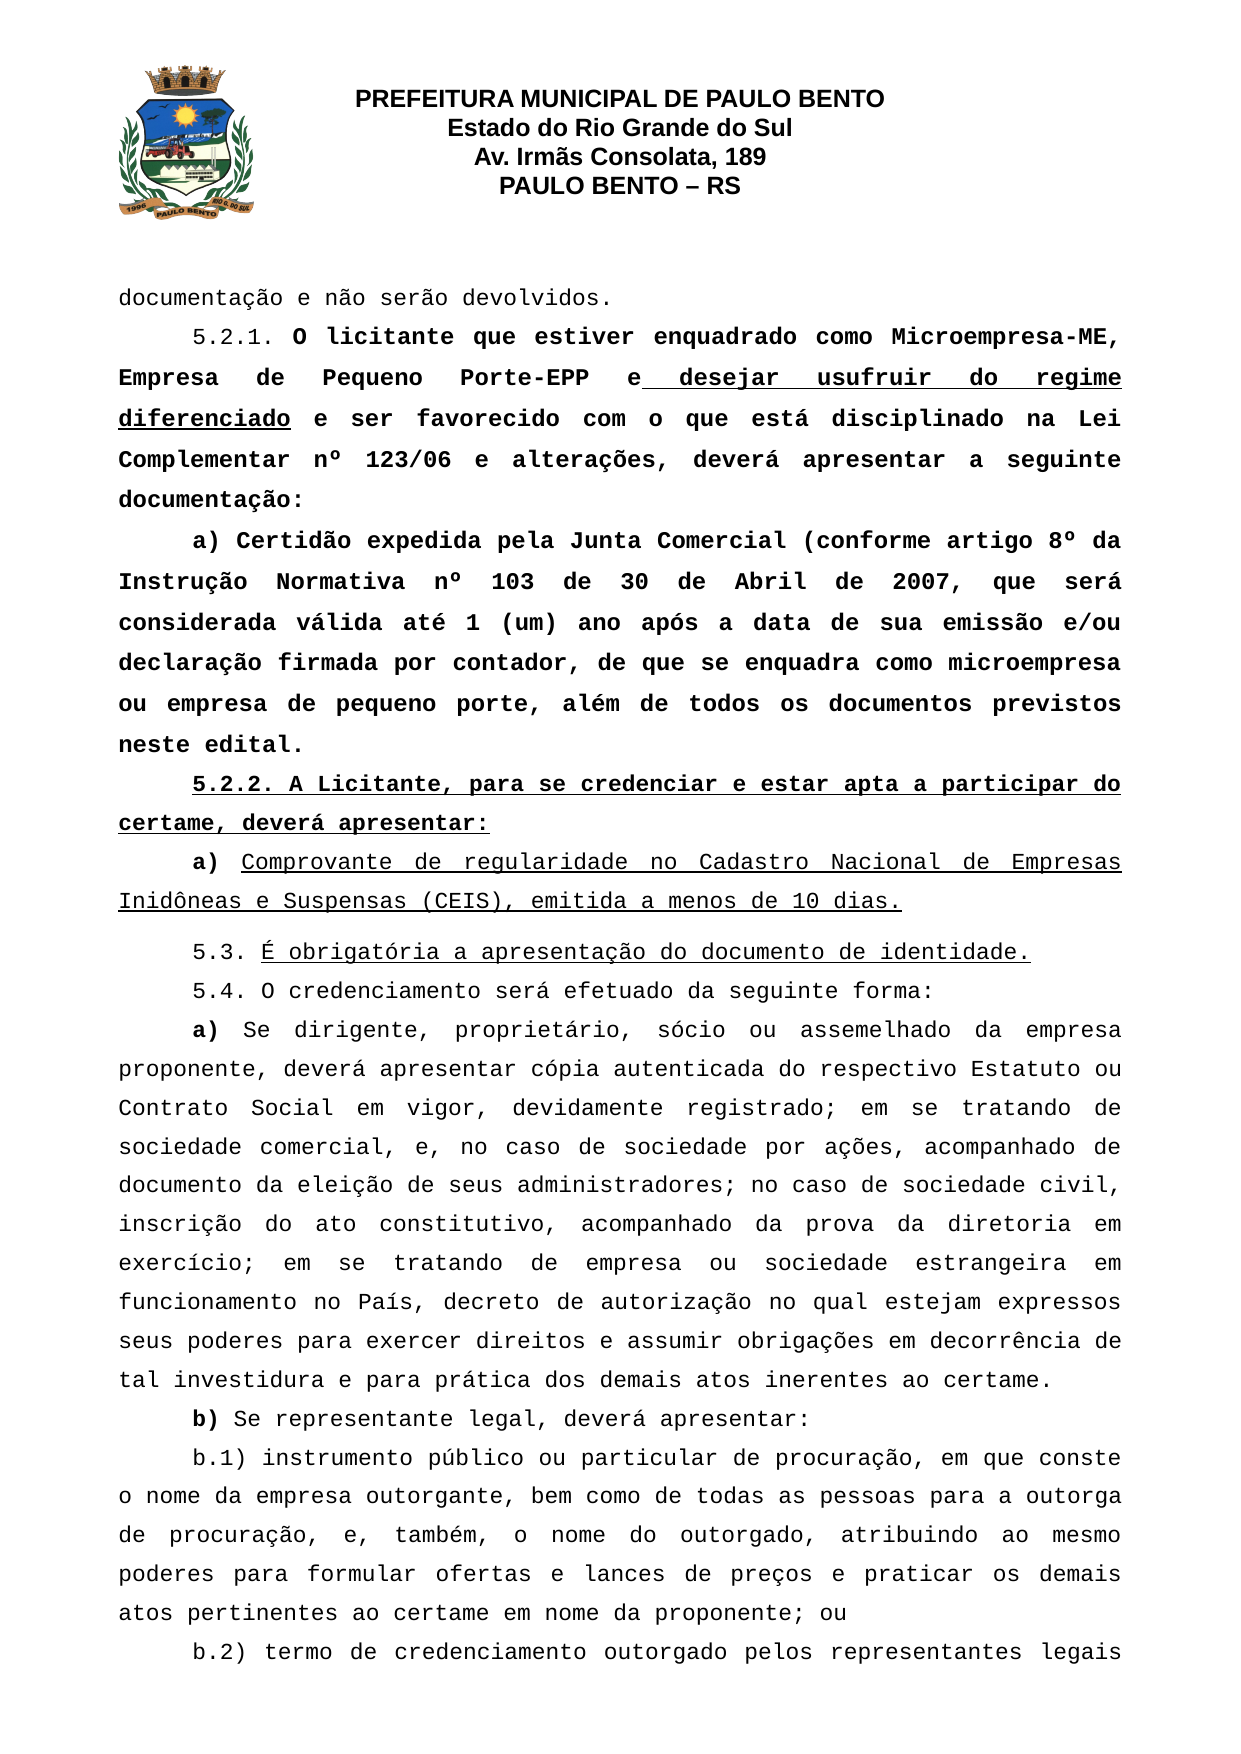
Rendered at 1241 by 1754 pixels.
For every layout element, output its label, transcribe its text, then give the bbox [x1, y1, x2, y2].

text b.1) instrumento público ou particular de procuração, em que conste o nome da empresa outorgante, bem como de todas as pessoas para a outorga de procuração, e, também, o nome do outorgado, atribuindo ao mesmo poderes para formular ofertas e lances de preços e praticar os demais atos pertinentes ao certame em nome da proponente; ou [118, 1446, 1122, 1627]
text b) Se representante legal, deverá apresentar: [118, 1407, 1122, 1433]
text documentação e não serão devolvidos. [118, 286, 1122, 312]
text 5.2.1. O licitante que estiver enquadrado como Microempresa-ME, Empresa de Pequeno Porte-EPP e desejar usufruir do regime diferenciado e ser favorecido com o que está disciplinado na Lei Complementar nº 123/06 e alterações, deverá apresentar a seguinte documentação: [118, 325, 1122, 515]
text 5.4. O credenciamento será efetuado da seguinte forma: [118, 979, 1122, 1006]
text a) Comprovante de regularidade no Cadastro Nacional de Empresas Inidôneas e Suspensas (CEIS), emitida a menos de 10 dias. [118, 851, 1122, 915]
text 5.3. É obrigatória a apresentação do documento de identidade. [118, 941, 1122, 967]
text b.2) termo de credenciamento outorgado pelos representantes legais [118, 1640, 1122, 1666]
text a) Certidão expedida pela Junta Comercial (conforme artigo 8º da Instrução Normativa nº 103 de 30 de Abril de 2007, que será considerada válida até 1 (um) ano após a data de sua emissão e/ou declaração firmada por contador, de que se enquadra como microempresa ou empresa de pequeno porte, além de todos os documentos previstos neste edital. [118, 528, 1122, 759]
text 5.2.2. A Licitante, para se credenciar e estar apta a participar do certame, deverá apresentar: [118, 773, 1122, 838]
text a) Se dirigente, proprietário, sócio ou assemelhado da empresa proponente, deverá apresentar cópia autenticada do respectivo Estatuto ou Contrato Social em vigor, devidamente registrado; em se tratando de sociedade comercial, e, no caso de sociedade por ações, acompanhado de documento da eleição de seus administradores; no caso de sociedade civil, inscrição do ato constitutivo, acompanhado da prova da diretoria em exercício; em se tratando de empresa ou sociedade estrangeira em funcionamento no País, decreto de autorização no qual estejam expressos seus poderes para exercer direitos e assumir obrigações em decorrência de tal investidura e para prática dos demais atos inerentes ao certame. [118, 1018, 1122, 1394]
